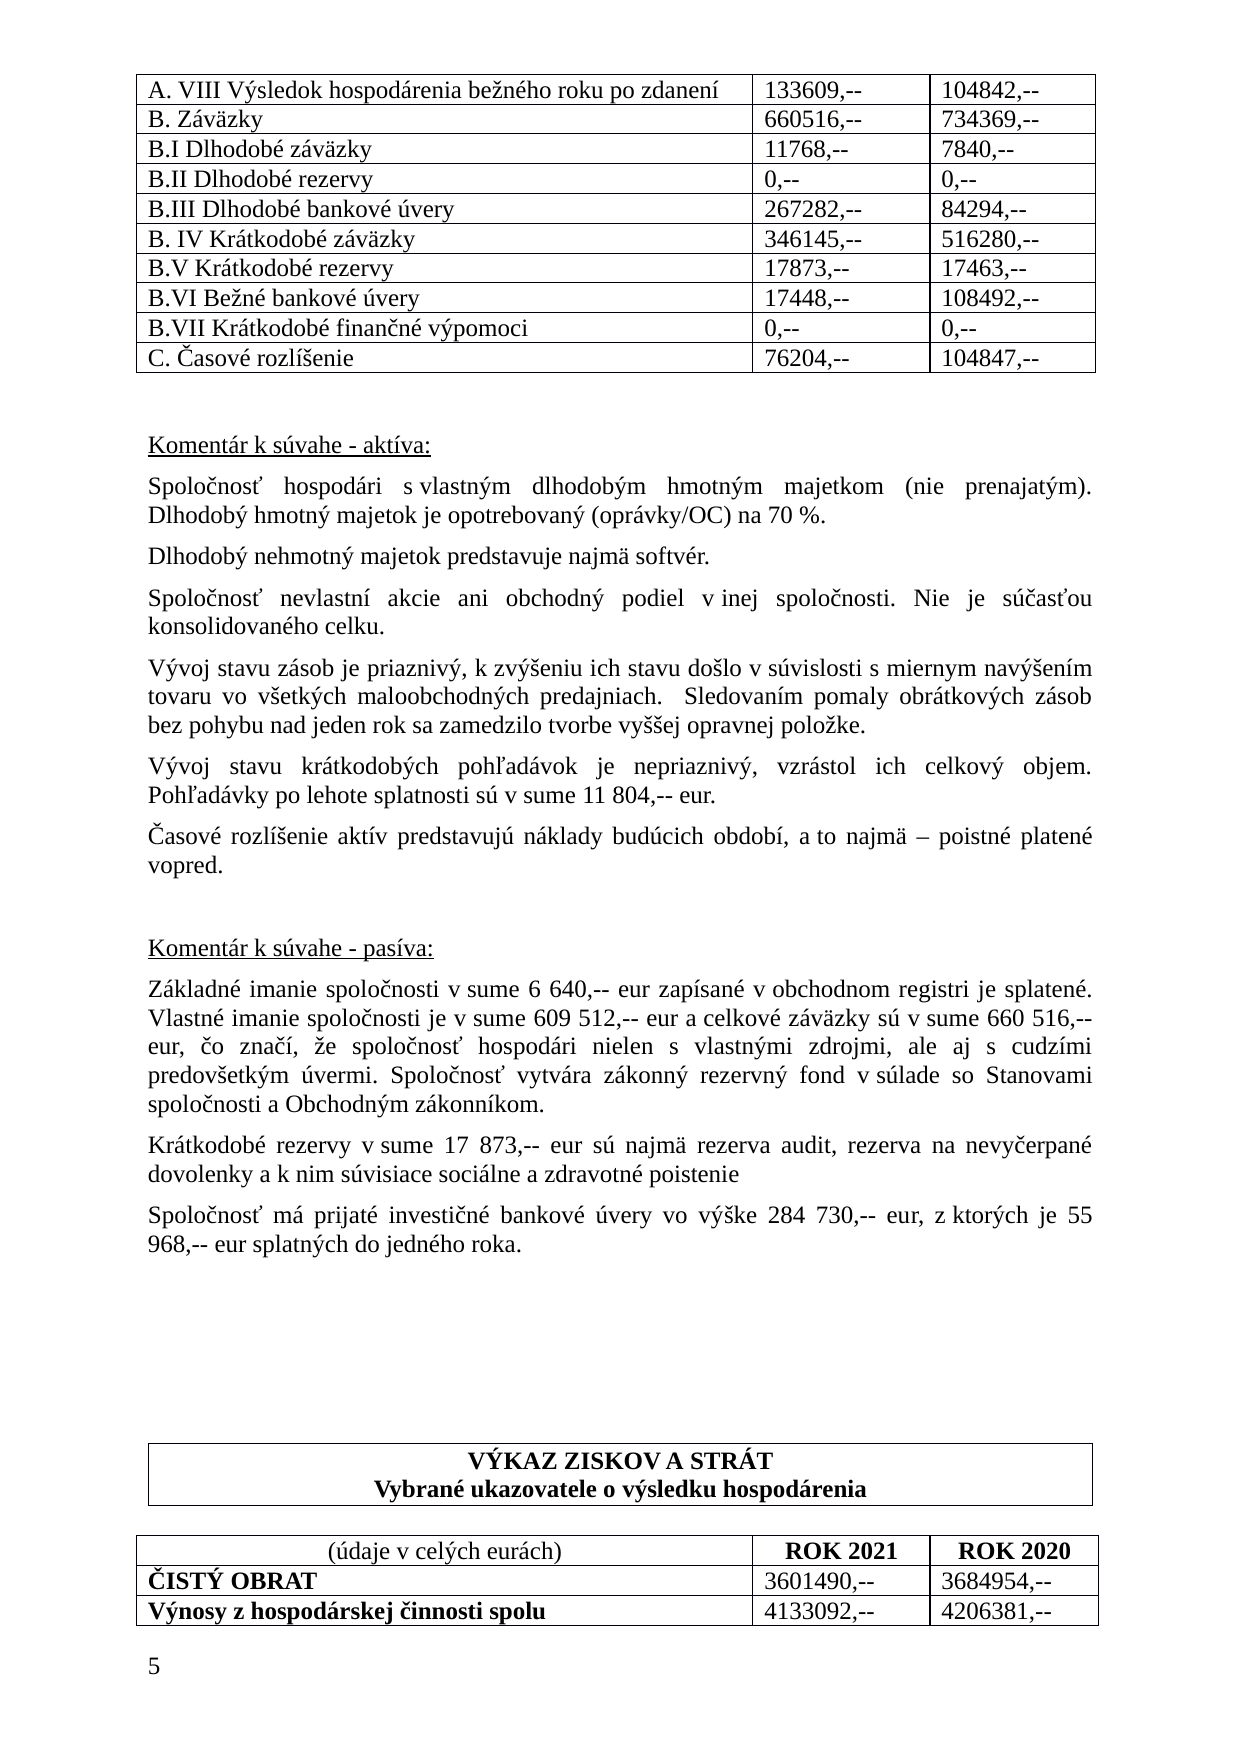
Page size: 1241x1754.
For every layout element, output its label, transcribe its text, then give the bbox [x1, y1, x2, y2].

table_header ROK 2020 [931, 1536, 1098, 1565]
table_cell B.I Dlhodobé záväzky [137, 134, 752, 163]
table_cell B.III Dlhodobé bankové úvery [137, 194, 752, 223]
table_cell 734369,-- [931, 105, 1095, 133]
text Dlhodobý nehmotný majetok predstavuje najmä softvér. [148, 541, 1093, 570]
table_cell 3684954,-- [931, 1566, 1098, 1595]
table_header ROK 2021 [753, 1536, 929, 1565]
table_cell 104842,-- [931, 75, 1095, 103]
table_cell A. VIII Výsledok hospodárenia bežného roku po zdanení [137, 75, 752, 103]
table_cell 346145,-- [753, 224, 929, 252]
table_cell 76204,-- [753, 343, 929, 372]
table_cell 133609,-- [753, 75, 929, 103]
text Vybrané ukazovatele o výsledku hospodárenia [149, 1471, 1092, 1505]
table_cell 84294,-- [931, 194, 1095, 223]
table_cell 7840,-- [931, 134, 1095, 163]
table_cell B.VI Bežné bankové úvery [137, 283, 752, 312]
table_cell 0,-- [931, 164, 1095, 193]
table_cell 0,-- [753, 164, 929, 193]
table_cell 17448,-- [753, 283, 929, 312]
table_cell C. Časové rozlíšenie [137, 343, 752, 372]
table_cell B. IV Krátkodobé záväzky [137, 224, 752, 252]
text Spoločnosť hospodári s vlastným dlhodobým hmotným majetkom (nie prenajatým). Dlhodobý hmotný majetok je opotrebovaný (oprávky/OC) na 70 %. [148, 471, 1093, 529]
text Krátkodobé rezervy v sume 17 873,-- eur sú najmä rezerva audit, rezerva na nevyčerpané dovolenky a k nim súvisiace sociálne a zdravotné poistenie [148, 1130, 1093, 1188]
text Vývoj stavu krátkodobých pohľadávok je nepriaznivý, vzrástol ich celkový objem. Pohľadávky po lehote splatnosti sú v sume 11 804,-- eur. [148, 751, 1093, 809]
table_cell 11768,-- [753, 134, 929, 163]
table_header (údaje v celých eurách) [137, 1536, 752, 1565]
table_cell 0,-- [931, 313, 1095, 342]
table_cell B.II Dlhodobé rezervy [137, 164, 752, 193]
table_cell 4206381,-- [931, 1596, 1098, 1624]
table_cell 4133092,-- [753, 1596, 929, 1624]
text Časové rozlíšenie aktív predstavujú náklady budúcich období, a to najmä – poistné platené vopred. [148, 821, 1093, 879]
table_cell B. Záväzky [137, 105, 752, 133]
table_cell 108492,-- [931, 283, 1095, 312]
table_cell 17873,-- [753, 254, 929, 282]
text Základné imanie spoločnosti v sume 6 640,-- eur zapísané v obchodnom registri je splatené. Vlastné imanie spoločnosti je v sume 609 512,-- eur a celkové záväzky sú v sume 660 516,-- eur, čo značí, že spoločnosť hospodári nielen s vlastnými zdrojmi, ale aj s cudzími predovšetkým úvermi. Spoločnosť vytvára zákonný rezervný fond v súlade so Stanovami spoločnosti a Obchodným zákonníkom. [148, 974, 1093, 1118]
text Spoločnosť má prijaté investičné bankové úvery vo výške 284 730,-- eur, z ktorých je 55 968,-- eur splatných do jedného roka. [148, 1200, 1093, 1258]
table_cell 3601490,-- [753, 1566, 929, 1595]
table_cell Výnosy z hospodárskej činnosti spolu [137, 1596, 752, 1624]
table_cell 104847,-- [931, 343, 1095, 372]
text Vývoj stavu zásob je priaznivý, k zvýšeniu ich stavu došlo v súvislosti s miernym navýšením tovaru vo všetkých maloobchodných predajniach. Sledovaním pomaly obrátkových zásob bez pohybu nad jeden rok sa zamedzilo tvorbe vyššej opravnej položke. [148, 653, 1093, 739]
text Spoločnosť nevlastní akcie ani obchodný podiel v inej spoločnosti. Nie je súčasťou konsolidovaného celku. [148, 583, 1093, 640]
table_cell 17463,-- [931, 254, 1095, 282]
table_cell B.V Krátkodobé rezervy [137, 254, 752, 282]
table_cell 660516,-- [753, 105, 929, 133]
table_cell B.VII Krátkodobé finančné výpomoci [137, 313, 752, 342]
text Komentár k súvahe - pasíva: [148, 933, 1093, 961]
text VÝKAZ ZISKOV A STRÁT [149, 1444, 1092, 1471]
table_cell 0,-- [753, 313, 929, 342]
text Komentár k súvahe - aktíva: [148, 430, 1093, 459]
table_cell 516280,-- [931, 224, 1095, 252]
table_cell 267282,-- [753, 194, 929, 223]
table_cell ČISTÝ OBRAT [137, 1566, 752, 1595]
